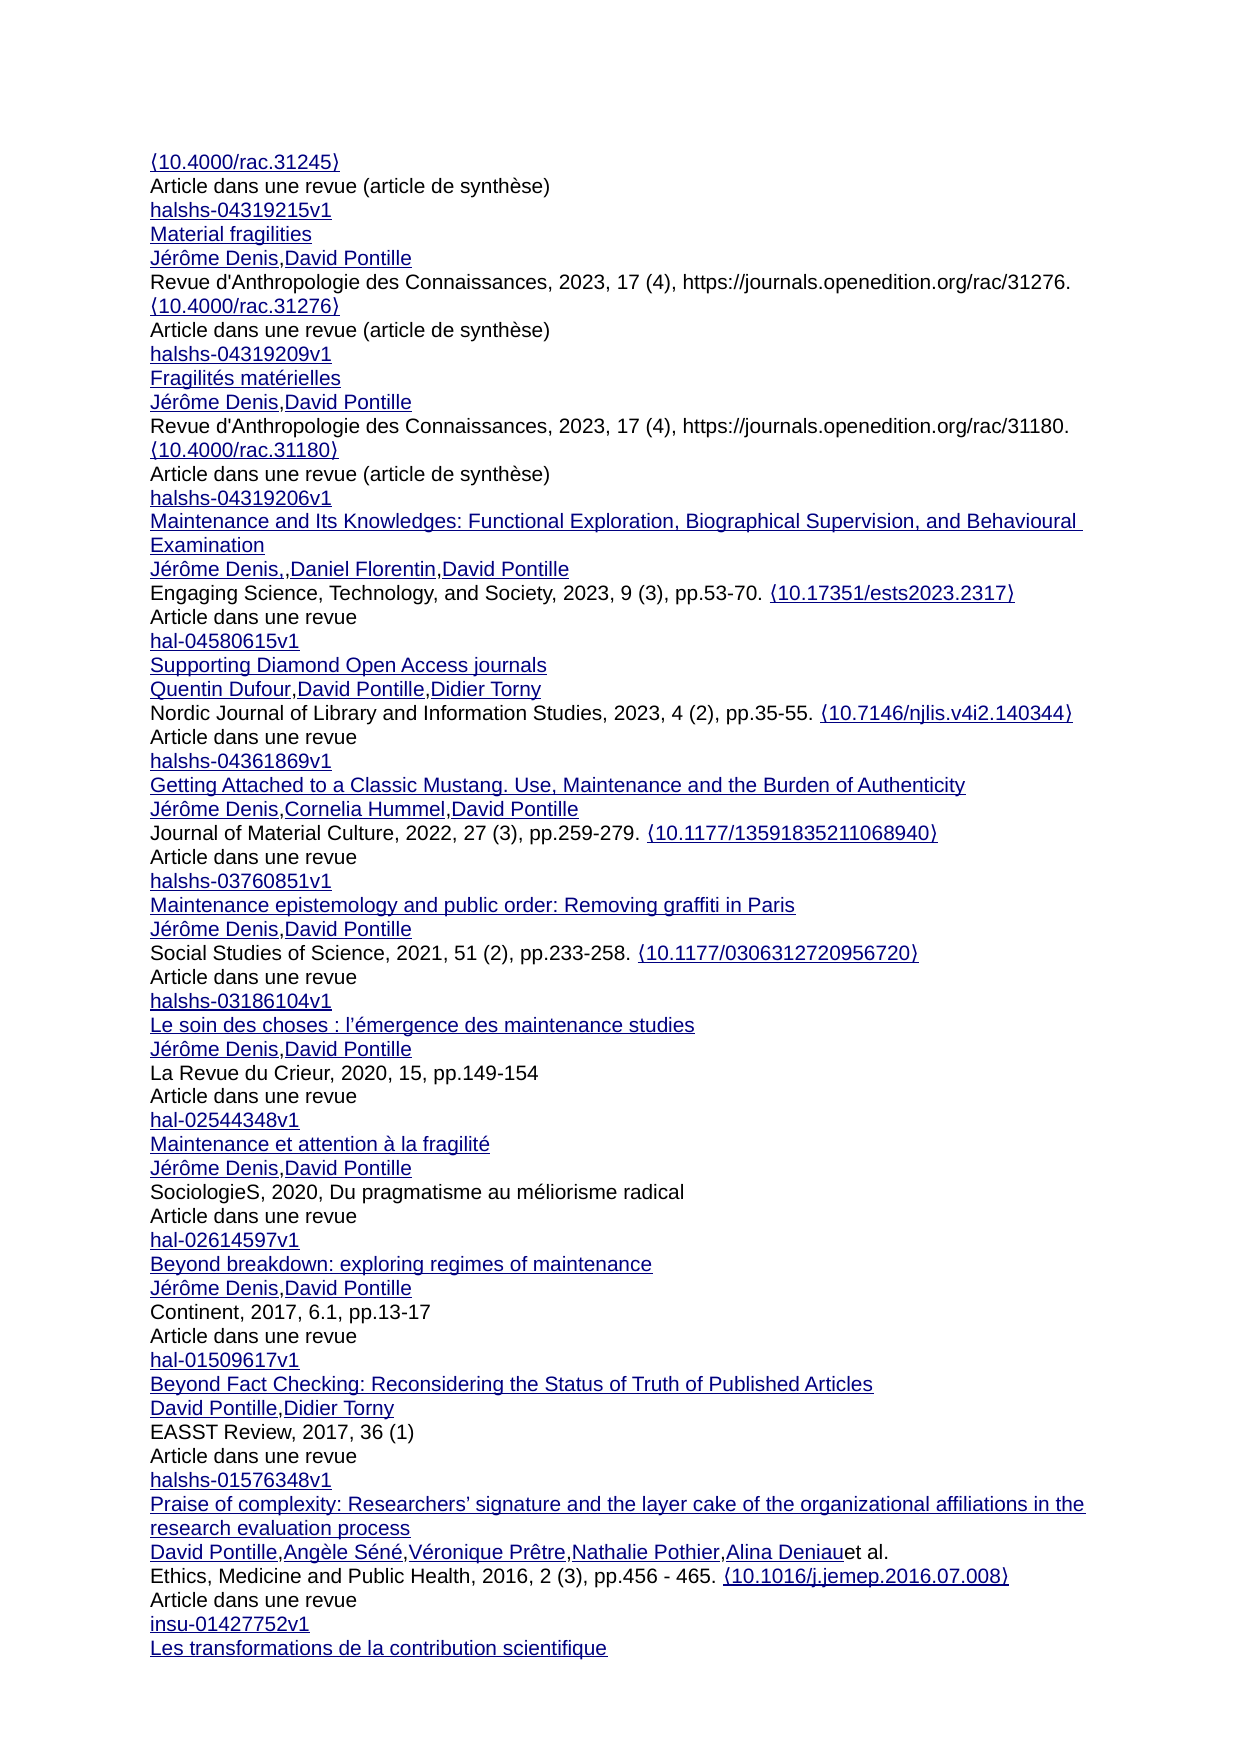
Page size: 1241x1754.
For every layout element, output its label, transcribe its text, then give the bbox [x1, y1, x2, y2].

table_cell Beyond Fact Checking: Reconsidering the Status of Truth of Published Articles David Pontille,Didier Torny EASST Review, 2017, 36 (1) Article dans une revue halshs-01576348v1 [150, 1372, 1090, 1492]
table_cell Praise of complexity: Researchers’ signature and the layer cake of the organizational affiliations in the research evaluation process David Pontille,Angèle Séné,Véronique Prêtre,Nathalie Pothier,Alina Deniauet al. Ethics, Medicine and Public Health, 2016, 2 (3), pp.456 - 465. ⟨10.1016/j.jemep.2016.07.008⟩ Article dans une revue insu-01427752v1 [150, 1492, 1090, 1635]
table_cell Material fragilities Jérôme Denis,David Pontille Revue d'Anthropologie des Connaissances, 2023, 17 (4), https://journals.openedition.org/rac/31276. ⟨10.4000/rac.31276⟩ Article dans une revue (article de synthèse) halshs-04319209v1 [150, 222, 1090, 366]
table_cell Le soin des choses : l’émergence des maintenance studies Jérôme Denis,David Pontille La Revue du Crieur, 2020, 15, pp.149-154 Article dans une revue hal-02544348v1 [150, 1013, 1090, 1132]
table_cell Maintenance and Its Knowledges: Functional Exploration, Biographical Supervision, and Behavioural Examination Jérôme Denis,,Daniel Florentin,David Pontille Engaging Science, Technology, and Society, 2023, 9 (3), pp.53-70. ⟨10.17351/ests2023.2317⟩ Article dans une revue hal-04580615v1 [150, 509, 1090, 653]
table_cell Maintenance et attention à la fragilité Jérôme Denis,David Pontille SociologieS, 2020, Du pragmatisme au méliorisme radical Article dans une revue hal-02614597v1 [150, 1132, 1090, 1252]
table_cell Getting Attached to a Classic Mustang. Use, Maintenance and the Burden of Authenticity Jérôme Denis,Cornelia Hummel,David Pontille Journal of Material Culture, 2022, 27 (3), pp.259-279. ⟨10.1177/13591835211068940⟩ Article dans une revue halshs-03760851v1 [150, 773, 1090, 893]
table_cell Supporting Diamond Open Access journals Quentin Dufour,David Pontille,Didier Torny Nordic Journal of Library and Information Studies, 2023, 4 (2), pp.35-55. ⟨10.7146/njlis.v4i2.140344⟩ Article dans une revue halshs-04361869v1 [150, 653, 1090, 773]
table_cell ⟨10.4000/rac.31245⟩ Article dans une revue (article de synthèse) halshs-04319215v1 [150, 150, 1090, 222]
table_cell Les transformations de la contribution scientifique [150, 1635, 1090, 1659]
table_cell Fragilités matérielles Jérôme Denis,David Pontille Revue d'Anthropologie des Connaissances, 2023, 17 (4), https://journals.openedition.org/rac/31180. ⟨10.4000/rac.31180⟩ Article dans une revue (article de synthèse) halshs-04319206v1 [150, 366, 1090, 509]
table_cell Beyond breakdown: exploring regimes of maintenance Jérôme Denis,David Pontille Continent, 2017, 6.1, pp.13-17 Article dans une revue hal-01509617v1 [150, 1252, 1090, 1372]
table_cell Maintenance epistemology and public order: Removing graffiti in Paris Jérôme Denis,David Pontille Social Studies of Science, 2021, 51 (2), pp.233-258. ⟨10.1177/0306312720956720⟩ Article dans une revue halshs-03186104v1 [150, 893, 1090, 1012]
